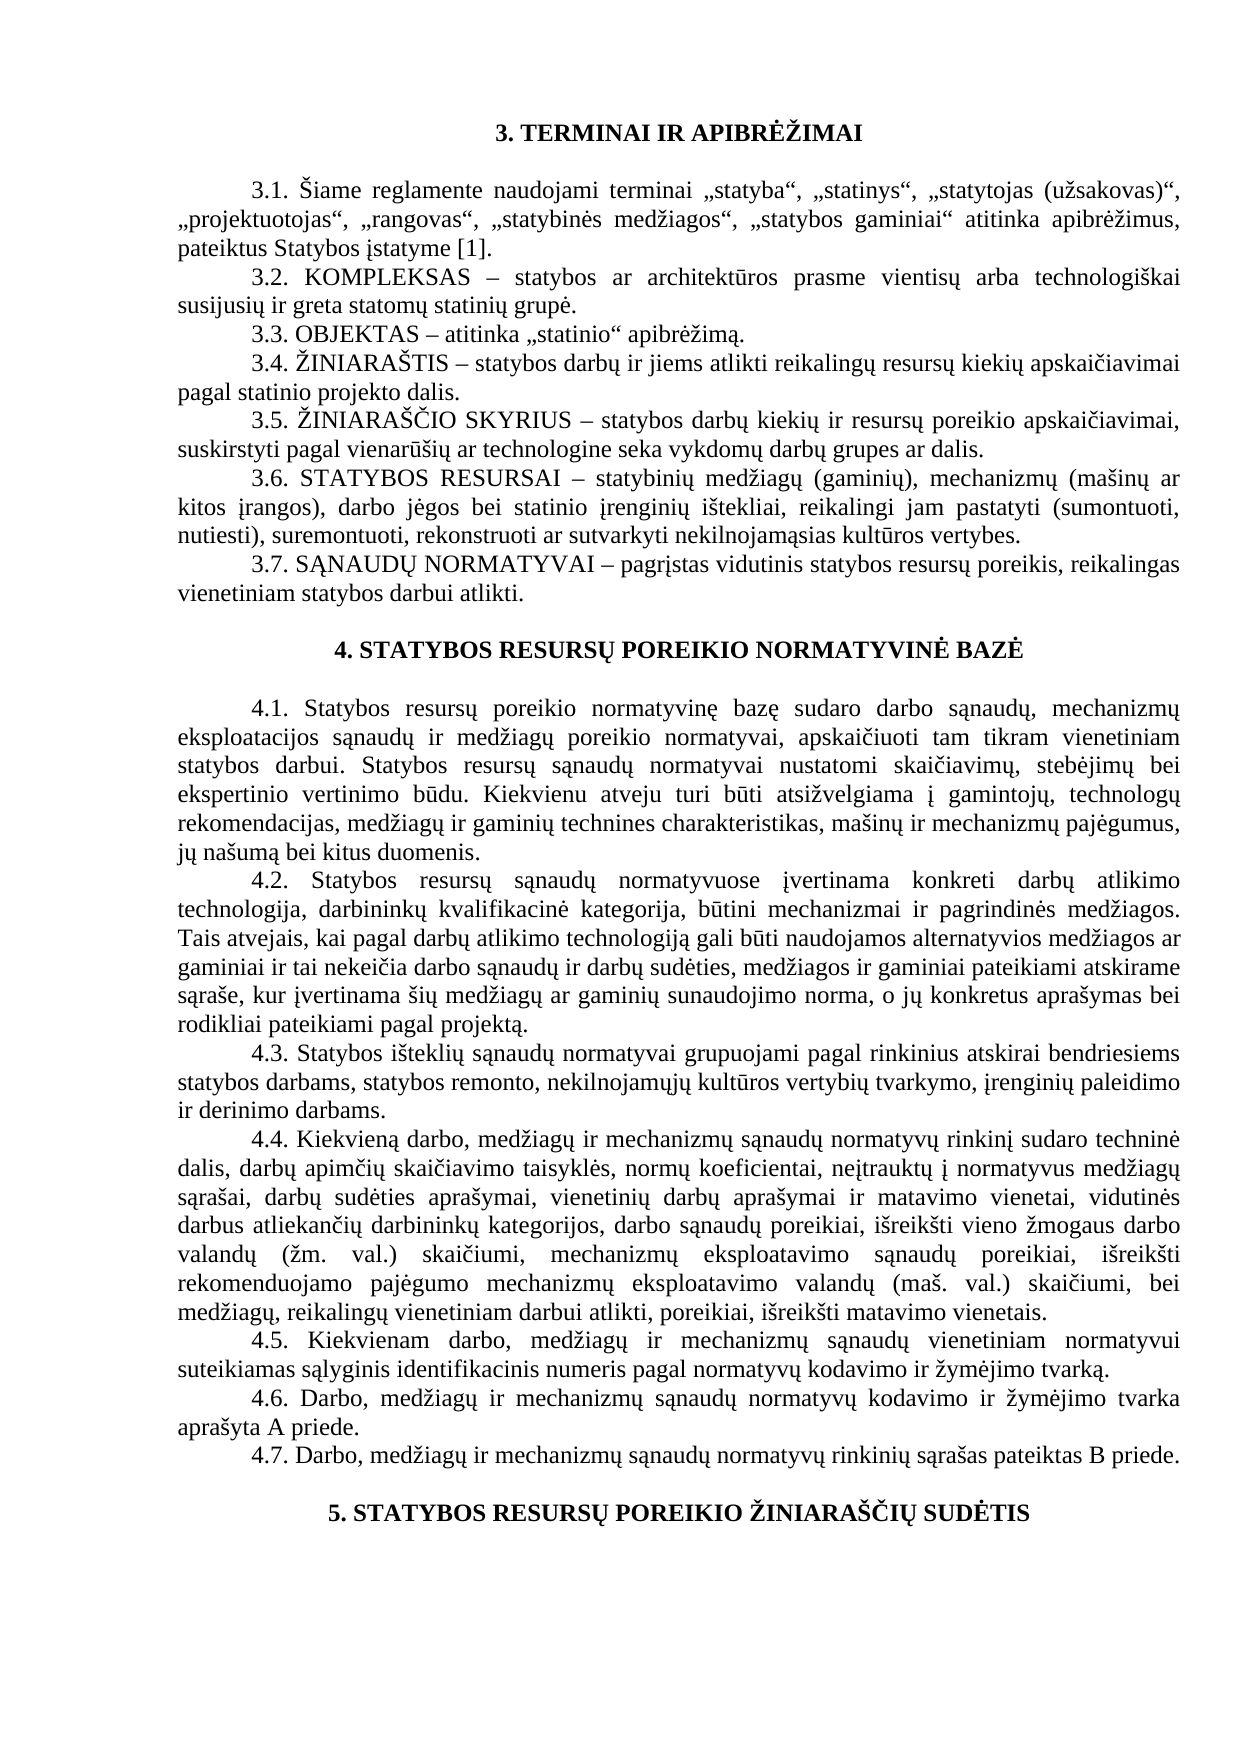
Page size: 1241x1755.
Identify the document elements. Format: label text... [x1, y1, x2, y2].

text 5. STATYBOS RESURSŲ POREIKIO ŽINIARAŠČIŲ SUDĖTIS [177, 1498, 1181, 1527]
text 4.1. Statybos resursų poreikio normatyvinę bazę sudaro darbo sąnaudų, mechanizmų eksploatacijos sąnaudų ir medžiagų poreikio normatyvai, apskaičiuoti tam tikram vienetiniam statybos darbui. Statybos resursų sąnaudų normatyvai nustatomi skaičiavimų, stebėjimų bei ekspertinio vertinimo būdu. Kiekvienu atveju turi būti atsižvelgiama į gamintojų, technologų rekomendacijas, medžiagų ir gaminių technines charakteristikas, mašinų ir mechanizmų pajėgumus, jų našumą bei kitus duomenis. [177, 693, 1181, 866]
text 4.7. Darbo, medžiagų ir mechanizmų sąnaudų normatyvų rinkinių sąrašas pateiktas B priede. [177, 1441, 1181, 1469]
text 4.4. Kiekvieną darbo, medžiagų ir mechanizmų sąnaudų normatyvų rinkinį sudaro techninė dalis, darbų apimčių skaičiavimo taisyklės, normų koeficientai, neįtrauktų į normatyvus medžiagų sąrašai, darbų sudėties aprašymai, vienetinių darbų aprašymai ir matavimo vienetai, vidutinės darbus atliekančių darbininkų kategorijos, darbo sąnaudų poreikiai, išreikšti vieno žmogaus darbo valandų (žm. val.) skaičiumi, mechanizmų eksploatavimo sąnaudų poreikiai, išreikšti rekomenduojamo pajėgumo mechanizmų eksploatavimo valandų (maš. val.) skaičiumi, bei medžiagų, reikalingų vienetiniam darbui atlikti, poreikiai, išreikšti matavimo vienetais. [177, 1124, 1181, 1326]
text 3.2. KOMPLEKSAS – statybos ar architektūros prasme vientisų arba technologiškai susijusių ir greta statomų statinių grupė. [177, 262, 1181, 319]
text 3.6. STATYBOS RESURSAI – statybinių medžiagų (gaminių), mechanizmų (mašinų ar kitos įrangos), darbo jėgos bei statinio įrenginių ištekliai, reikalingi jam pastatyti (sumontuoti, nutiesti), suremontuoti, rekonstruoti ar sutvarkyti nekilnojamąsias kultūros vertybes. [177, 463, 1181, 549]
text 4.3. Statybos išteklių sąnaudų normatyvai grupuojami pagal rinkinius atskirai bendriesiems statybos darbams, statybos remonto, nekilnojamųjų kultūros vertybių tvarkymo, įrenginių paleidimo ir derinimo darbams. [177, 1038, 1181, 1124]
text 4. STATYBOS RESURSŲ POREIKIO NORMATYVINĖ BAZĖ [177, 636, 1181, 664]
text 3.3. OBJEKTAS – atitinka „statinio“ apibrėžimą. [177, 319, 1181, 348]
text 3.7. SĄNAUDŲ NORMATYVAI – pagrįstas vidutinis statybos resursų poreikis, reikalingas vienetiniam statybos darbui atlikti. [177, 549, 1181, 607]
text 3.4. ŽINIARAŠTIS – statybos darbų ir jiems atlikti reikalingų resursų kiekių apskaičiavimai pagal statinio projekto dalis. [177, 348, 1181, 406]
text 3. TERMINAI IR APIBRĖŽIMAI [177, 118, 1181, 147]
text 3.1. Šiame reglamente naudojami terminai „statyba“, „statinys“, „statytojas (užsakovas)“, „projektuotojas“, „rangovas“, „statybinės medžiagos“, „statybos gaminiai“ atitinka apibrėžimus, pateiktus Statybos įstatyme [1]. [177, 176, 1181, 262]
text 4.6. Darbo, medžiagų ir mechanizmų sąnaudų normatyvų kodavimo ir žymėjimo tvarka aprašyta A priede. [177, 1383, 1181, 1441]
text 3.5. ŽINIARAŠČIO SKYRIUS – statybos darbų kiekių ir resursų poreikio apskaičiavimai, suskirstyti pagal vienarūšių ar technologine seka vykdomų darbų grupes ar dalis. [177, 406, 1181, 463]
text 4.5. Kiekvienam darbo, medžiagų ir mechanizmų sąnaudų vienetiniam normatyvui suteikiamas sąlyginis identifikacinis numeris pagal normatyvų kodavimo ir žymėjimo tvarką. [177, 1326, 1181, 1383]
text 4.2. Statybos resursų sąnaudų normatyvuose įvertinama konkreti darbų atlikimo technologija, darbininkų kvalifikacinė kategorija, būtini mechanizmai ir pagrindinės medžiagos. Tais atvejais, kai pagal darbų atlikimo technologiją gali būti naudojamos alternatyvios medžiagos ar gaminiai ir tai nekeičia darbo sąnaudų ir darbų sudėties, medžiagos ir gaminiai pateikiami atskirame sąraše, kur įvertinama šių medžiagų ar gaminių sunaudojimo norma, o jų konkretus aprašymas bei rodikliai pateikiami pagal projektą. [177, 866, 1181, 1038]
